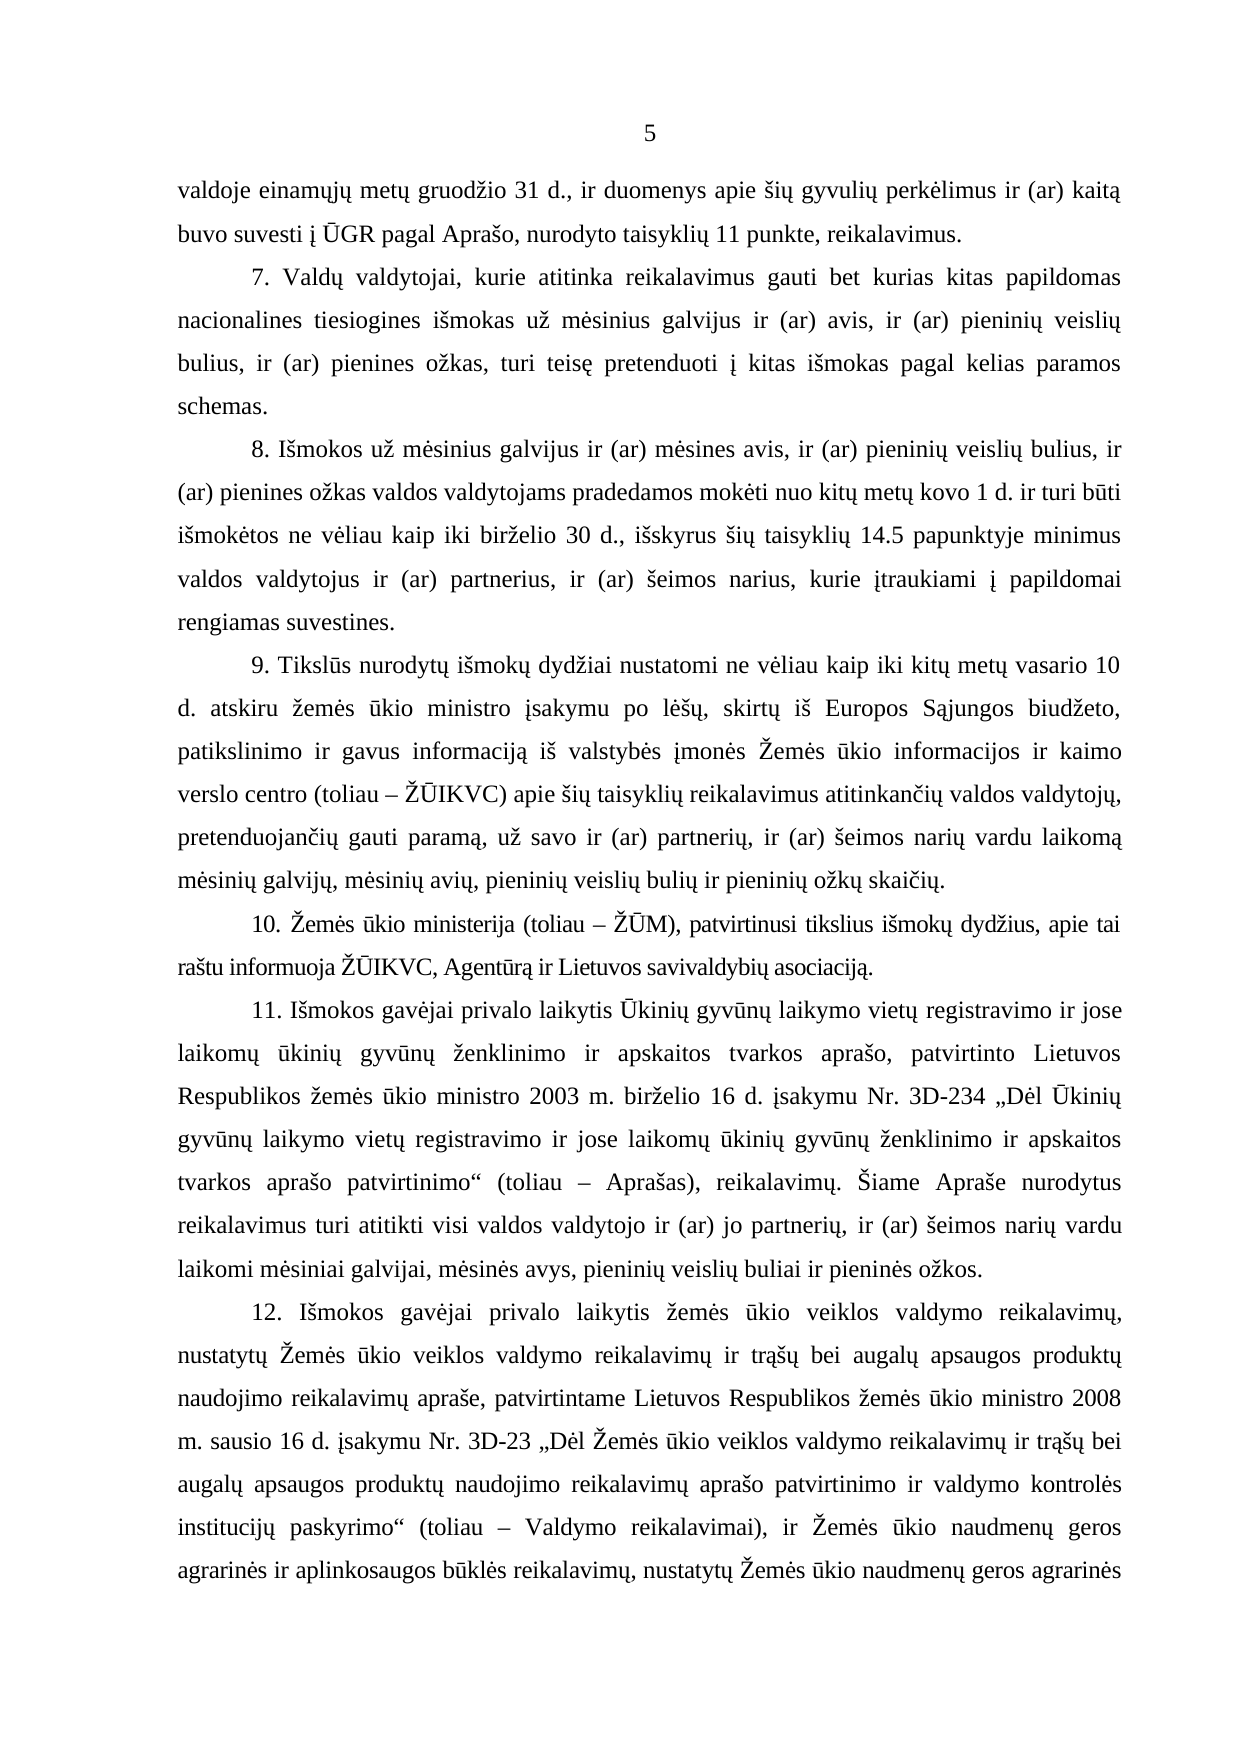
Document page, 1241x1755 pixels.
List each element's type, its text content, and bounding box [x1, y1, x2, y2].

text 11. Išmokos gavėjai privalo laikytis Ūkinių gyvūnų laikymo vietų registravimo ir jose laikomų ūkinių gyvūnų ženklinimo ir apskaitos tvarkos aprašo, patvirtinto Lietuvos Respublikos žemės ūkio ministro 2003 m. birželio 16 d. įsakymu Nr. 3D-234 „Dėl Ūkinių gyvūnų laikymo vietų registravimo ir jose laikomų ūkinių gyvūnų ženklinimo ir apskaitos tvarkos aprašo patvirtinimo“ (toliau – Aprašas), reikalavimų. Šiame Apraše nurodytus reikalavimus turi atitikti visi valdos valdytojo ir (ar) jo partnerių, ir (ar) šeimos narių vardu laikomi mėsiniai galvijai, mėsinės avys, pieninių veislių buliai ir pieninės ožkos. [177, 995, 1122, 1282]
text 7. Valdų valdytojai, kurie atitinka reikalavimus gauti bet kurias kitas papildomas nacionalines tiesiogines išmokas už mėsinius galvijus ir (ar) avis, ir (ar) pieninių veislių bulius, ir (ar) pienines ožkas, turi teisę pretenduoti į kitas išmokas pagal kelias paramos schemas. [177, 262, 1122, 420]
text valdoje einamųjų metų gruodžio 31 d., ir duomenys apie šių gyvulių perkėlimus ir (ar) kaitą buvo suvesti į ŪGR pagal Aprašo, nurodyto taisyklių 11 punkte, reikalavimus. [177, 176, 1122, 247]
text 9. Tikslūs nurodytų išmokų dydžiai nustatomi ne vėliau kaip iki kitų metų vasario 10 d. atskiru žemės ūkio ministro įsakymu po lėšų, skirtų iš Europos Sąjungos biudžeto, patikslinimo ir gavus informaciją iš valstybės įmonės Žemės ūkio informacijos ir kaimo verslo centro (toliau – ŽŪIKVC) apie šių taisyklių reikalavimus atitinkančių valdos valdytojų, pretenduojančių gauti paramą, už savo ir (ar) partnerių, ir (ar) šeimos narių vardu laikomą mėsinių galvijų, mėsinių avių, pieninių veislių bulių ir pieninių ožkų skaičių. [177, 650, 1122, 894]
text 12. Išmokos gavėjai privalo laikytis žemės ūkio veiklos valdymo reikalavimų, nustatytų Žemės ūkio veiklos valdymo reikalavimų ir trąšų bei augalų apsaugos produktų naudojimo reikalavimų apraše, patvirtintame Lietuvos Respublikos žemės ūkio ministro 2008 m. sausio 16 d. įsakymu Nr. 3D-23 „Dėl Žemės ūkio veiklos valdymo reikalavimų ir trąšų bei augalų apsaugos produktų naudojimo reikalavimų aprašo patvirtinimo ir valdymo kontrolės institucijų paskyrimo“ (toliau – Valdymo reikalavimai), ir Žemės ūkio naudmenų geros agrarinės ir aplinkosaugos būklės reikalavimų, nustatytų Žemės ūkio naudmenų geros agrarinės [177, 1297, 1122, 1584]
text 10. Žemės ūkio ministerija (toliau – ŽŪM), patvirtinusi tikslius išmokų dydžius, apie tai raštu informuoja ŽŪIKVC, Agentūrą ir Lietuvos savivaldybių asociaciją. [177, 909, 1122, 981]
text 8. Išmokos už mėsinius galvijus ir (ar) mėsines avis, ir (ar) pieninių veislių bulius, ir (ar) pienines ožkas valdos valdytojams pradedamos mokėti nuo kitų metų kovo 1 d. ir turi būti išmokėtos ne vėliau kaip iki birželio 30 d., išskyrus šių taisyklių 14.5 papunktyje minimus valdos valdytojus ir (ar) partnerius, ir (ar) šeimos narius, kurie įtraukiami į papildomai rengiamas suvestines. [177, 434, 1122, 636]
